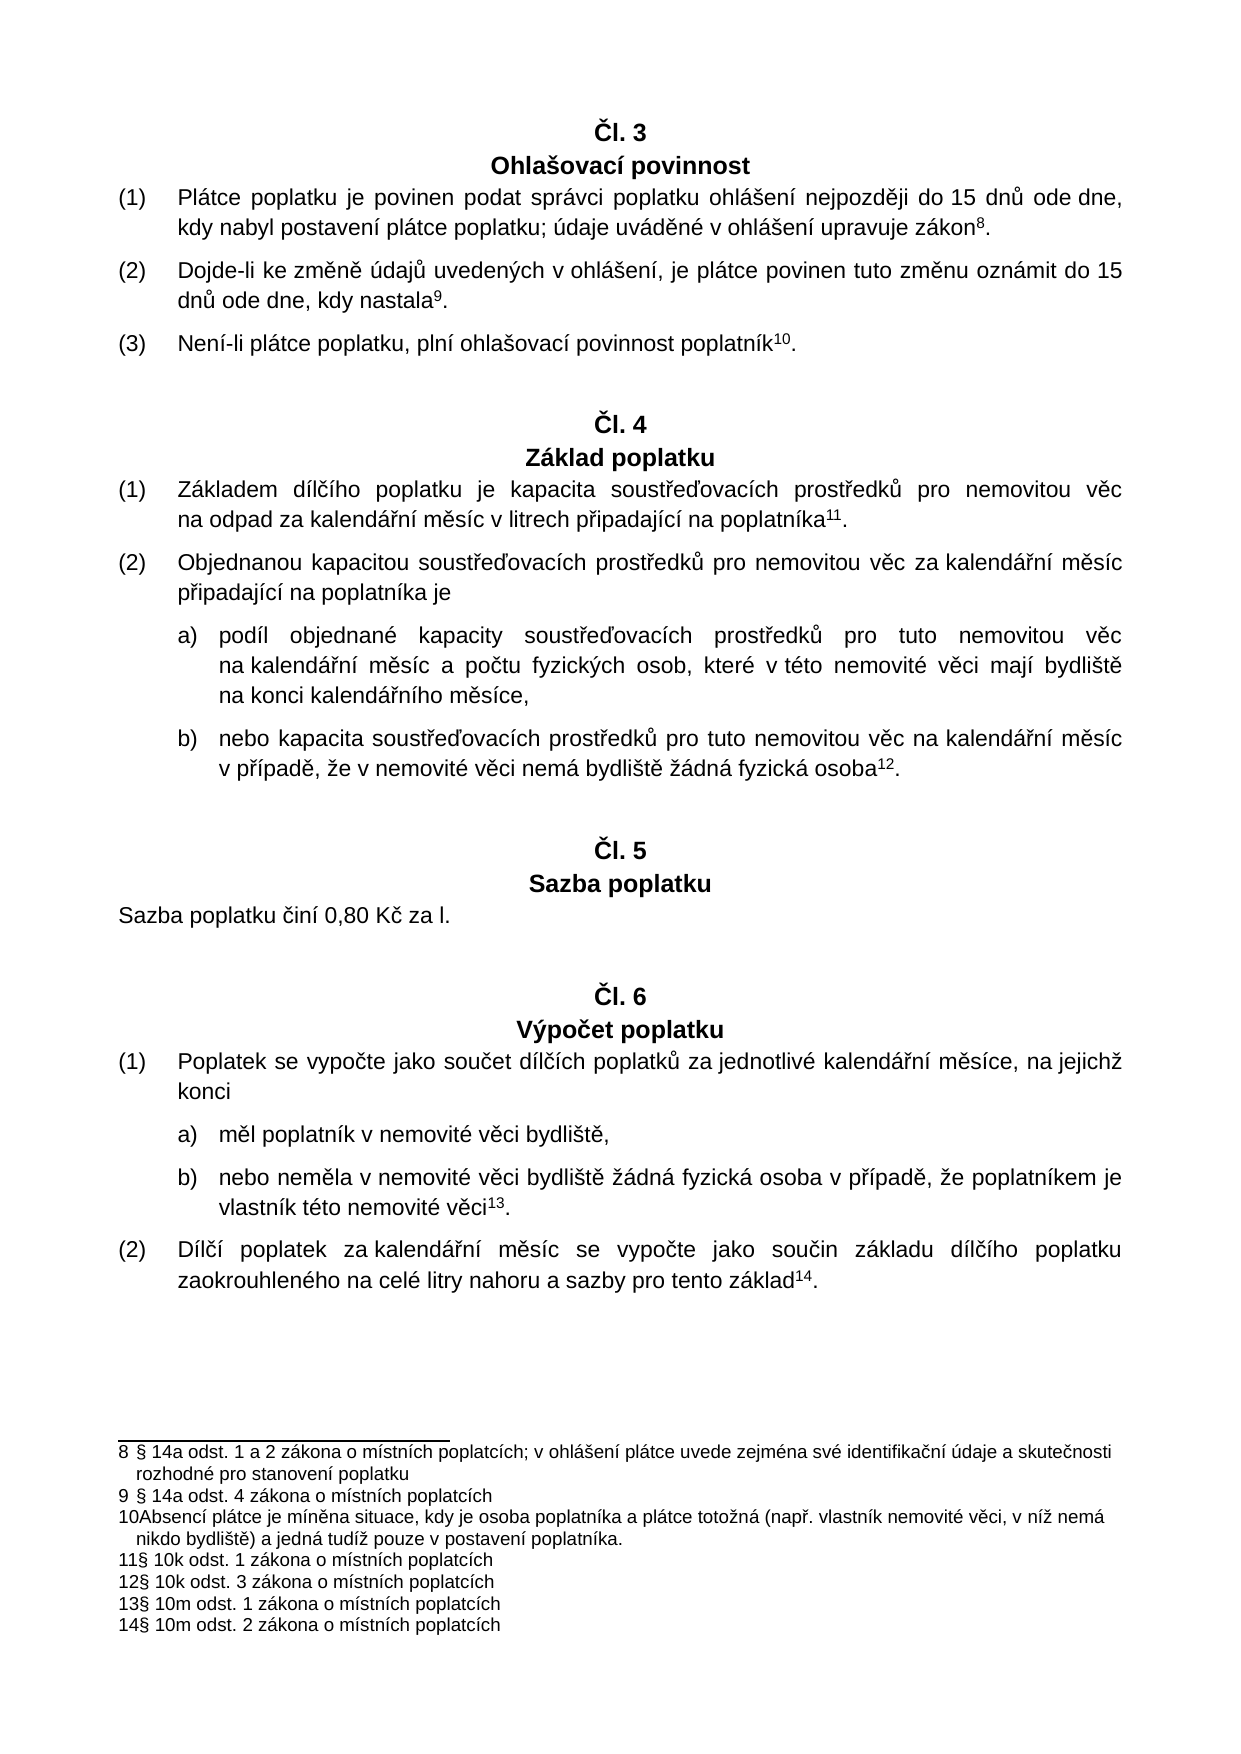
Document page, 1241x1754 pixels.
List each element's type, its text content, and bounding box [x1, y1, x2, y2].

list Absencí plátce je míněna situace, kdy je osoba poplatníka a plátce totožná (např. vlastník nemovité věci, v níž nemá nikdo bydliště) a jedná tudíž pouze v postavení poplatníka. [118, 1506, 1122, 1549]
list § 10k odst. 1 zákona o místních poplatcích [118, 1549, 1122, 1571]
list Základem dílčího poplatku je kapacita soustřeďovacích prostředků pro nemovitou věc na odpad za kalendářní měsíc v litrech připadající na poplatníka. [118, 476, 1122, 533]
list podíl objednané kapacity soustřeďovacích prostředků pro tuto nemovitou věc na kalendářní měsíc a počtu fyzických osob, které v této nemovité věci mají bydliště na konci kalendářního měsíce, [177, 622, 1122, 709]
list Plátce poplatku je povinen podat správci poplatku ohlášení nejpozději do 15 dnů ode dne, kdy nabyl postavení plátce poplatku; údaje uváděné v ohlášení upravuje zákon. [118, 184, 1122, 241]
list nebo neměla v nemovité věci bydliště žádná fyzická osoba v případě, že poplatníkem je vlastník této nemovité věci. [177, 1163, 1122, 1220]
list Poplatek se vypočte jako součet dílčích poplatků za jednotlivé kalendářní měsíce, na jejichž konci [118, 1048, 1122, 1104]
list Objednanou kapacitou soustřeďovacích prostředků pro nemovitou věc za kalendářní měsíc připadající na poplatníka je [118, 549, 1122, 606]
list § 14a odst. 1 a 2 zákona o místních poplatcích; v ohlášení plátce uvede zejména své identifikační údaje a skutečnosti rozhodné pro stanovení poplatku [118, 1441, 1122, 1484]
list § 10m odst. 1 zákona o místních poplatcích [118, 1592, 1122, 1614]
list nebo kapacita soustřeďovacích prostředků pro tuto nemovitou věc na kalendářní měsíc v případě, že v nemovité věci nemá bydliště žádná fyzická osoba. [177, 725, 1122, 782]
list § 14a odst. 4 zákona o místních poplatcích [118, 1484, 1122, 1506]
subtitle Čl. 4 Základ poplatku [118, 410, 1122, 472]
list Dojde-li ke změně údajů uvedených v ohlášení, je plátce povinen tuto změnu oznámit do 15 dnů ode dne, kdy nastala. [118, 257, 1122, 314]
subtitle Čl. 5 Sazba poplatku [118, 836, 1122, 897]
subtitle Čl. 6 Výpočet poplatku [118, 982, 1122, 1044]
list měl poplatník v nemovité věci bydliště, [177, 1121, 1122, 1147]
list § 10m odst. 2 zákona o místních poplatcích [118, 1614, 1122, 1635]
list Není-li plátce poplatku, plní ohlašovací povinnost poplatník. [118, 330, 1122, 356]
list § 10k odst. 3 zákona o místních poplatcích [118, 1571, 1122, 1592]
list Dílčí poplatek za kalendářní měsíc se vypočte jako součin základu dílčího poplatku zaokrouhleného na celé litry nahoru a sazby pro tento základ. [118, 1236, 1122, 1293]
text Sazba poplatku činí 0,80 Kč za l. [118, 902, 1122, 928]
subtitle Čl. 3 Ohlašovací povinnost [118, 118, 1122, 180]
